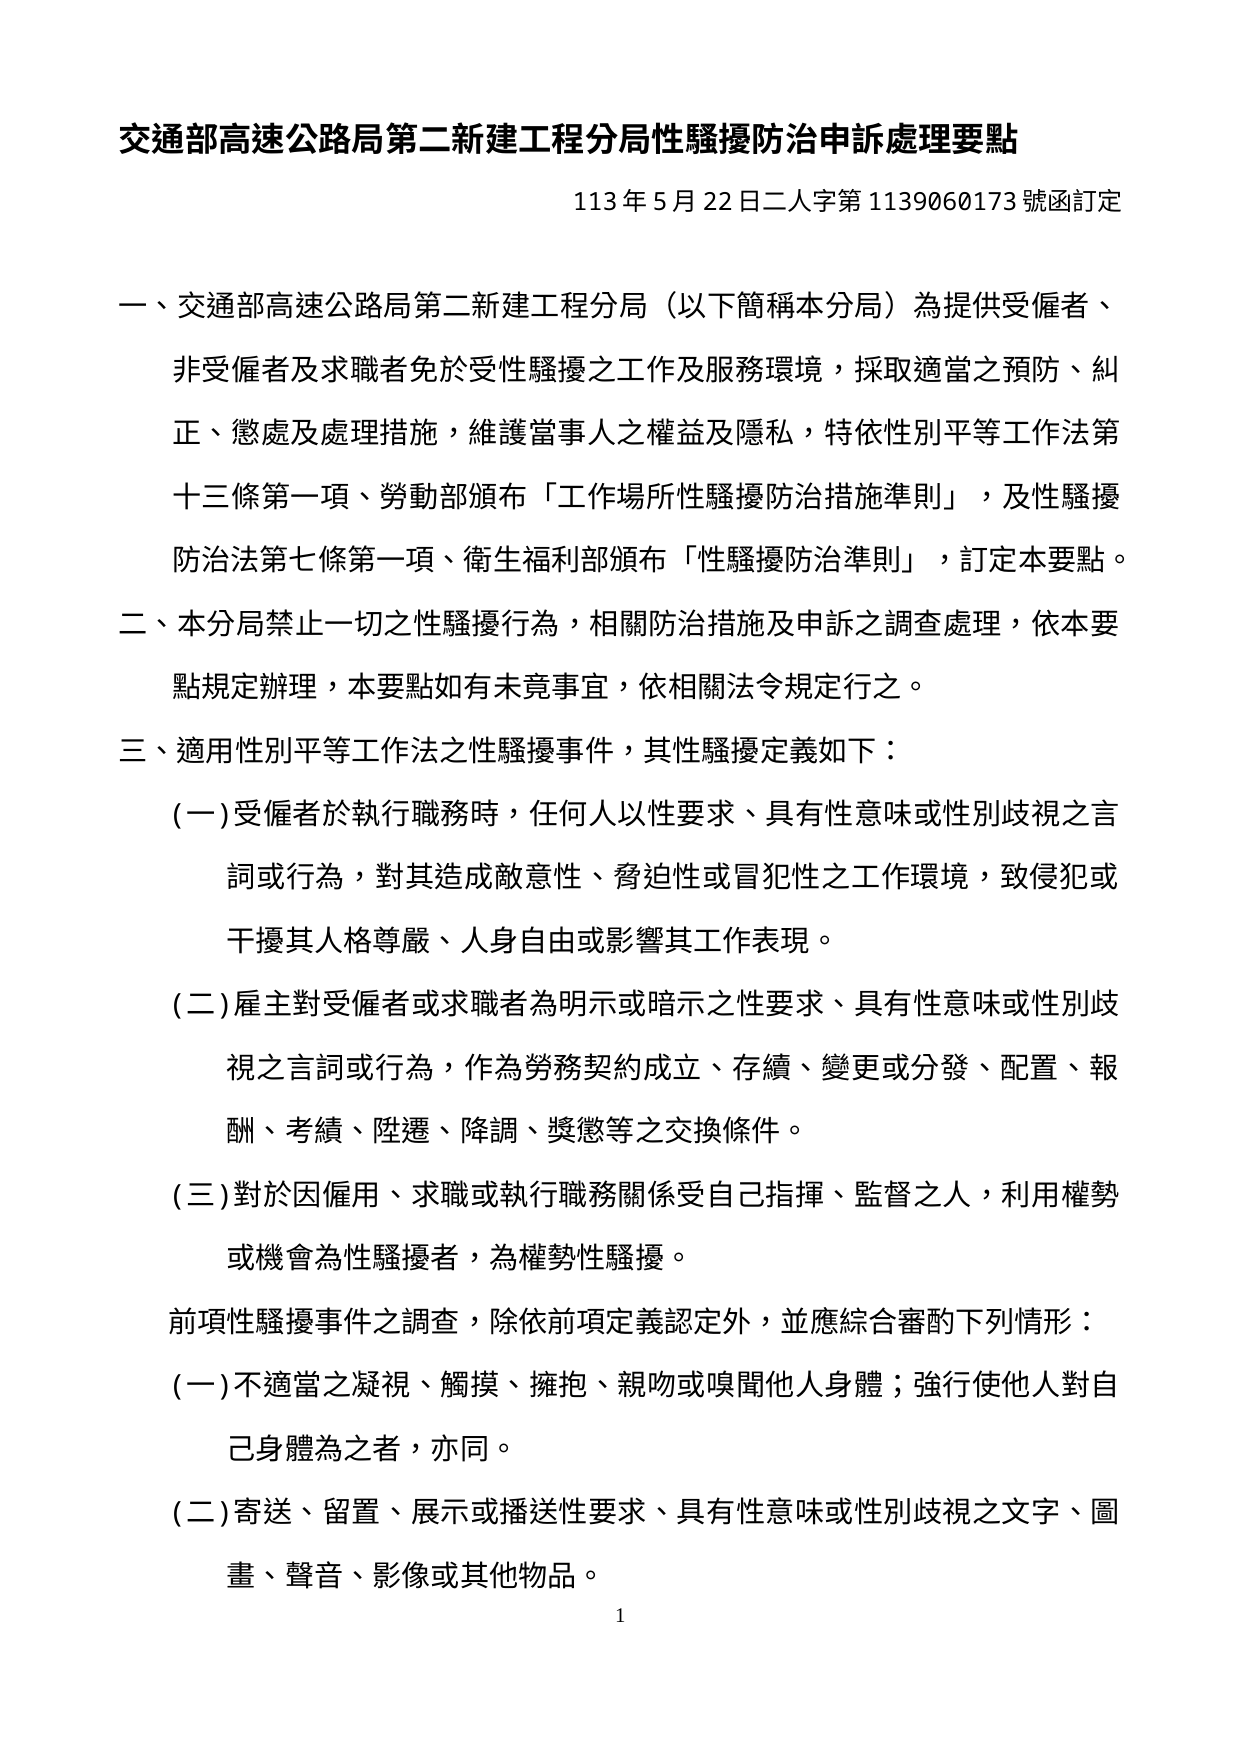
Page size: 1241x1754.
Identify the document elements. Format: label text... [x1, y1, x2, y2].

text 三、適用性別平等工作法之性騷擾事件，其性騷擾定義如下： [118, 727, 1122, 769]
text 113年5月22日二人字第1139060173號函訂定 [118, 158, 1122, 221]
text (二)寄送、留置、展示或播送性要求、具有性意味或性別歧視之文字、圖畫、聲音、影像或其他物品。 [168, 1489, 1122, 1594]
text (一)受僱者於執行職務時，任何人以性要求、具有性意味或性別歧視之言詞或行為，對其造成敵意性、脅迫性或冒犯性之工作環境，致侵犯或干擾其人格尊嚴、人身自由或影響其工作表現。 [168, 791, 1122, 960]
text (一)不適當之凝視、觸摸、擁抱、親吻或嗅聞他人身體；強行使他人對自己身體為之者，亦同。 [168, 1362, 1122, 1468]
text (二)雇主對受僱者或求職者為明示或暗示之性要求、具有性意味或性別歧視之言詞或行為，作為勞務契約成立、存續、變更或分發、配置、報酬、考績、陞遷、降調、獎懲等之交換條件。 [168, 981, 1122, 1150]
text 二、本分局禁止一切之性騷擾行為，相關防治措施及申訴之調查處理，依本要點規定辦理，本要點如有未竟事宜，依相關法令規定行之。 [118, 600, 1122, 706]
text 一、交通部高速公路局第二新建工程分局（以下簡稱本分局）為提供受僱者、非受僱者及求職者免於受性騷擾之工作及服務環境，採取適當之預防、糾正、懲處及處理措施，維護當事人之權益及隱私，特依性別平等工作法第十三條第一項、勞動部頒布「工作場所性騷擾防治措施準則」，及性騷擾防治法第七條第一項、衛生福利部頒布「性騷擾防治準則」，訂定本要點。 [118, 283, 1122, 579]
text 前項性騷擾事件之調查，除依前項定義認定外，並應綜合審酌下列情形： [168, 1298, 1122, 1341]
text (三)對於因僱用、求職或執行職務關係受自己指揮、監督之人，利用權勢或機會為性騷擾者，為權勢性騷擾。 [168, 1171, 1122, 1277]
text 交通部高速公路局第二新建工程分局性騷擾防治申訴處理要點 [118, 96, 1122, 158]
